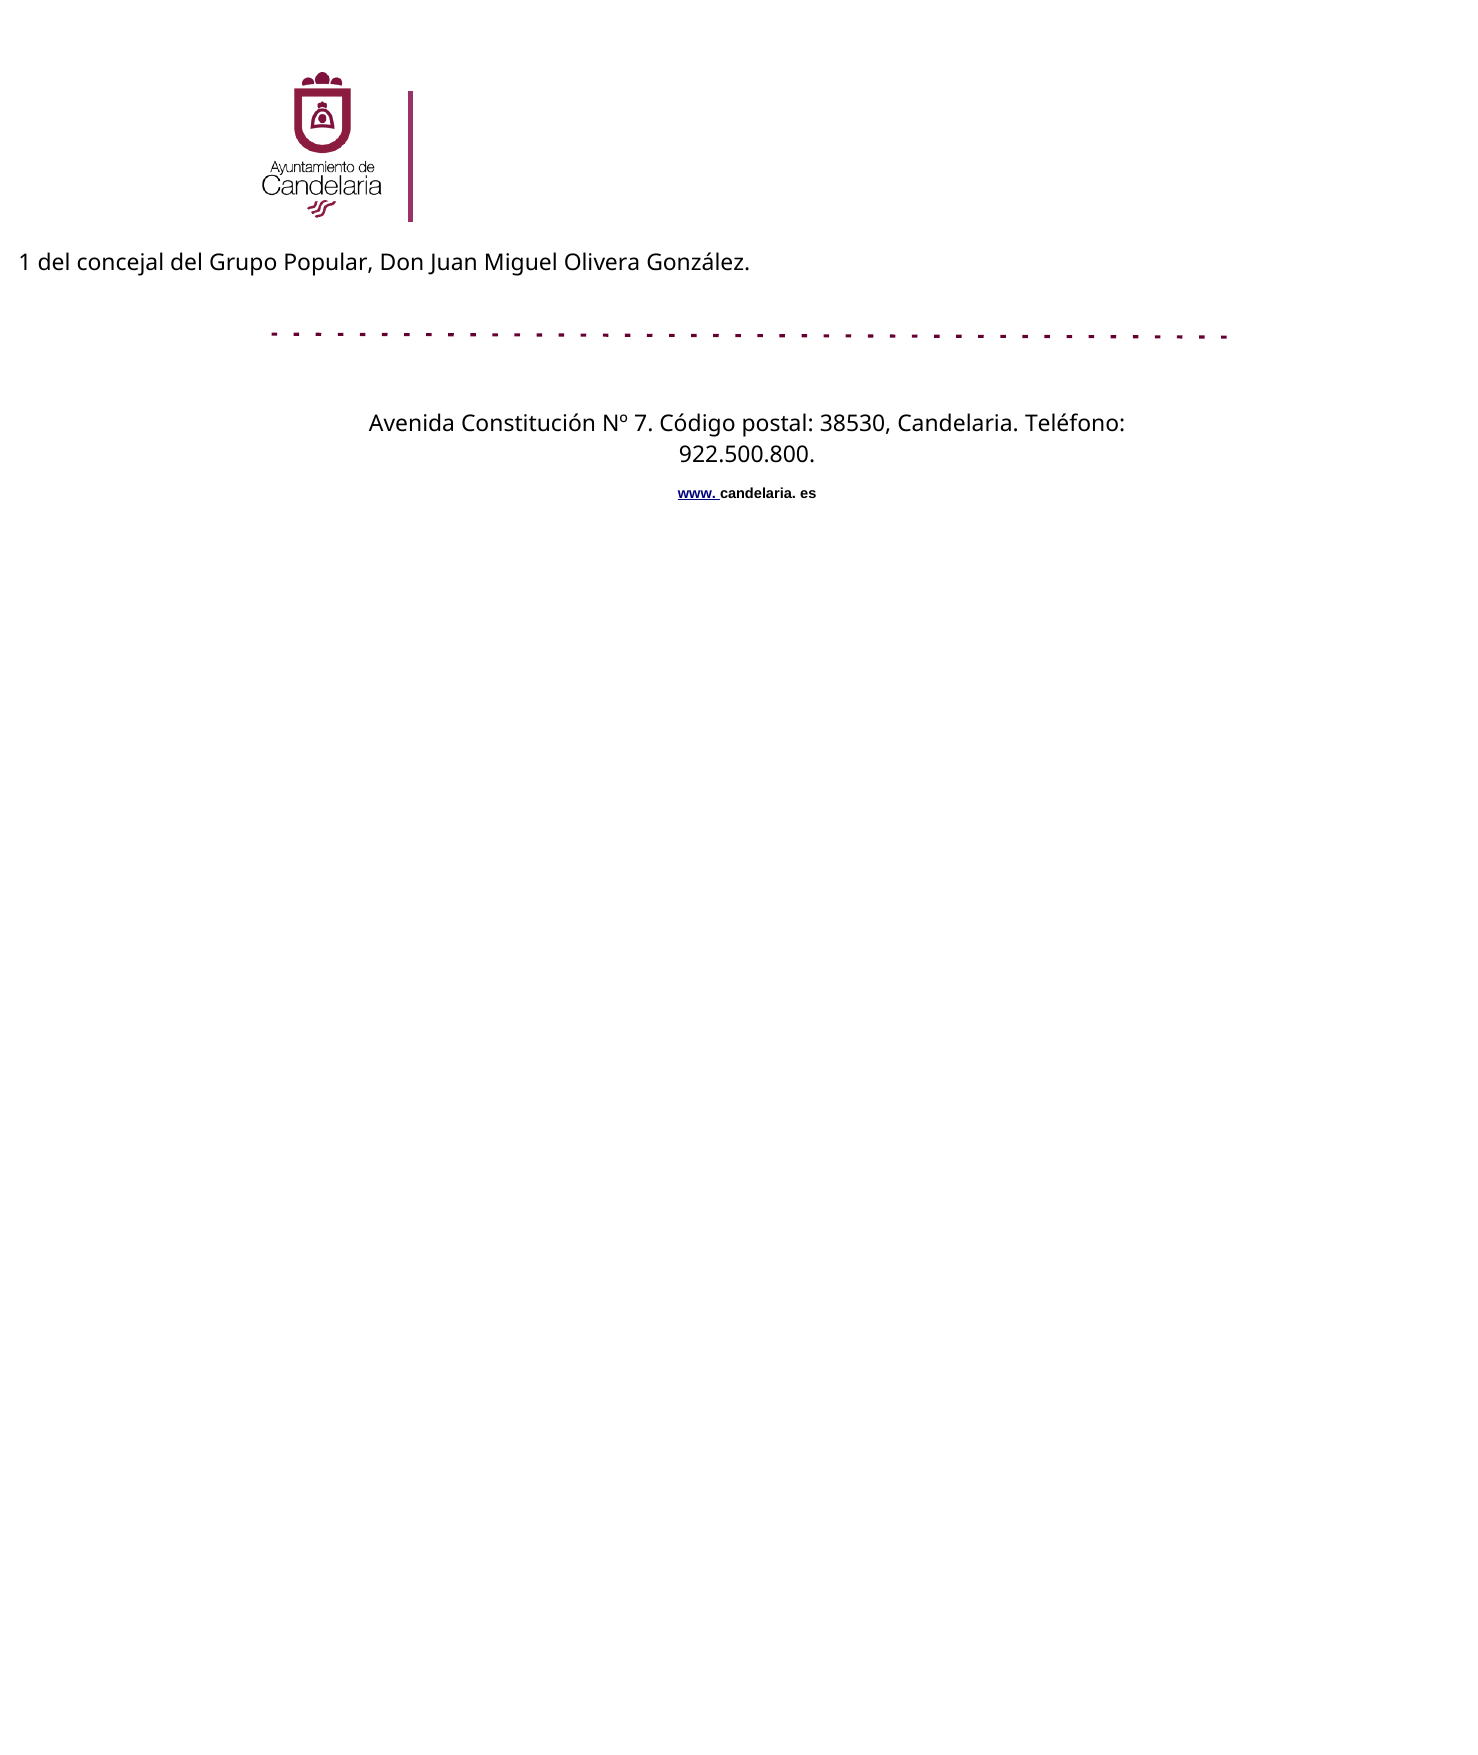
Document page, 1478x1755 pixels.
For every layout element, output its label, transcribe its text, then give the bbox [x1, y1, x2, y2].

list del concejal del Grupo Popular, Don Juan Miguel Olivera González. [18, 250, 1427, 276]
text www. candelaria. es [385, 484, 1108, 501]
text Avenida Constitución Nº 7. Código postal: 38530, Candelaria. Teléfono: 922.500.800. [314, 407, 1180, 469]
